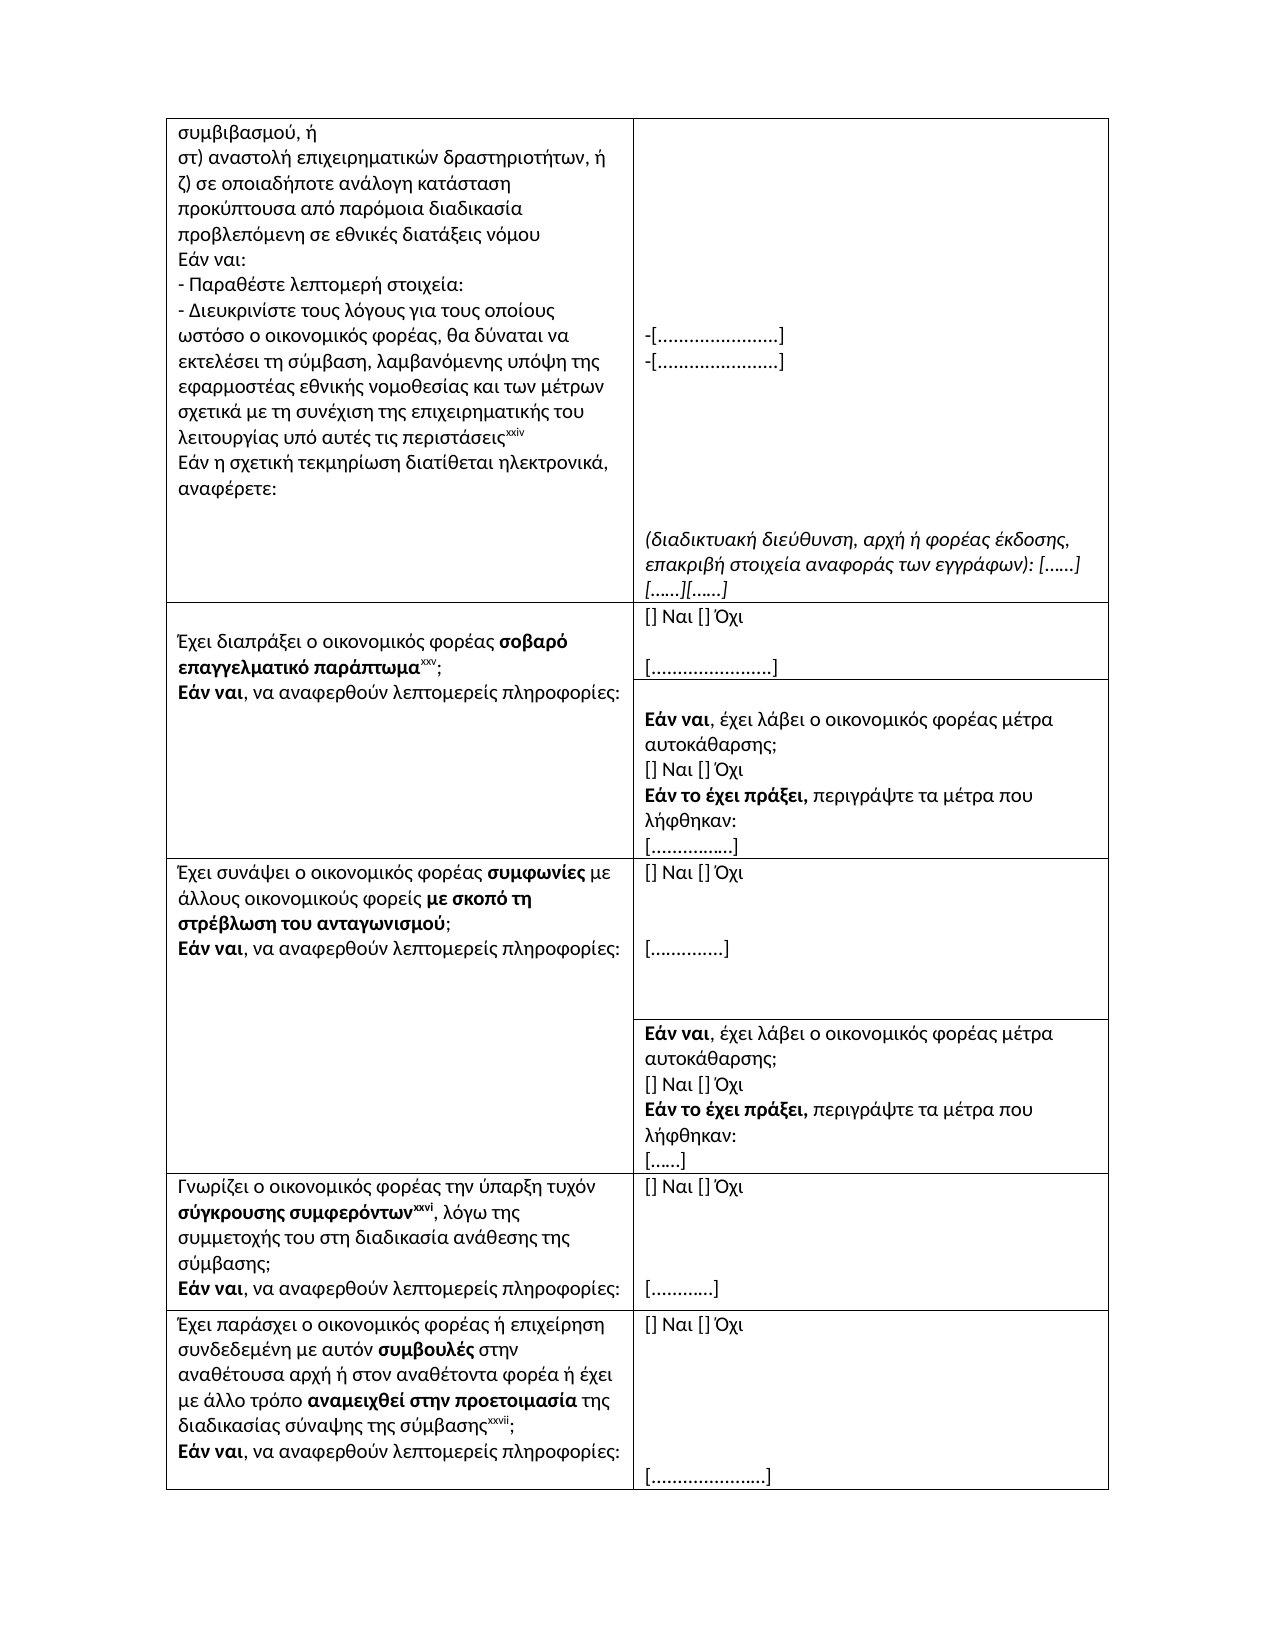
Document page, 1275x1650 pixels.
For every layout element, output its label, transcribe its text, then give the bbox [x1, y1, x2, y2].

table_cell [] Ναι [] Όχι [...................…] [634, 1311, 1108, 1489]
table_cell συμβιβασμού, ή στ) αναστολή επιχειρηματικών δραστηριοτήτων, ή ζ) σε οποιαδήποτε ανάλογη κατάσταση προκύπτουσα από παρόμοια διαδικασία προβλεπόμενη σε εθνικές διατάξεις νόμου Εάν ναι: - Παραθέστε λεπτομερή στοιχεία: - Διευκρινίστε τους λόγους για τους οποίους ωστόσο ο οικονομικός φορέας, θα δύναται να εκτελέσει τη σύμβαση, λαμβανόμενης υπόψη της εφαρμοστέας εθνικής νομοθεσίας και των μέτρων σχετικά με τη συνέχιση της επιχειρηματικής του λειτουργίας υπό αυτές τις περιστάσεις Εάν η σχετική τεκμηρίωση διατίθεται ηλεκτρονικά, αναφέρετε: [167, 119, 633, 602]
table_cell Εάν ναι, έχει λάβει ο οικονομικός φορέας μέτρα αυτοκάθαρσης; [] Ναι [] Όχι Εάν το έχει πράξει, περιγράψτε τα μέτρα που λήφθηκαν: [..........……] [634, 680, 1108, 858]
table_cell [] Ναι [] Όχι […...........] [634, 859, 1108, 1019]
table_cell [] Ναι [] Όχι [.........…] [634, 1174, 1108, 1310]
table_cell Εάν ναι, έχει λάβει ο οικονομικός φορέας μέτρα αυτοκάθαρσης; [] Ναι [] Όχι Εάν το έχει πράξει, περιγράψτε τα μέτρα που λήφθηκαν: [……] [634, 1020, 1108, 1173]
table_cell Γνωρίζει ο οικονομικός φορέας την ύπαρξη τυχόν σύγκρουσης συμφερόντων, λόγω της συμμετοχής του στη διαδικασία ανάθεσης της σύμβασης; Εάν ναι, να αναφερθούν λεπτομερείς πληροφορίες: [167, 1174, 633, 1310]
table_cell -[.......................] -[.......................] (διαδικτυακή διεύθυνση, αρχή ή φορέας έκδοσης, επακριβή στοιχεία αναφοράς των εγγράφων): [……][……][……] [634, 119, 1108, 602]
table_cell Έχει διαπράξει ο οικονομικός φορέας σοβαρό επαγγελματικό παράπτωμα; Εάν ναι, να αναφερθούν λεπτομερείς πληροφορίες: [167, 603, 633, 858]
table_cell [] Ναι [] Όχι [.......................] [634, 603, 1108, 679]
table_cell Έχει συνάψει ο οικονομικός φορέας συμφωνίες με άλλους οικονομικούς φορείς με σκοπό τη στρέβλωση του ανταγωνισμού; Εάν ναι, να αναφερθούν λεπτομερείς πληροφορίες: [167, 859, 633, 1173]
table_cell Έχει παράσχει ο οικονομικός φορέας ή επιχείρηση συνδεδεμένη με αυτόν συμβουλές στην αναθέτουσα αρχή ή στον αναθέτοντα φορέα ή έχει με άλλο τρόπο αναμειχθεί στην προετοιμασία της διαδικασίας σύναψης της σύμβασης; Εάν ναι, να αναφερθούν λεπτομερείς πληροφορίες: [167, 1311, 633, 1489]
